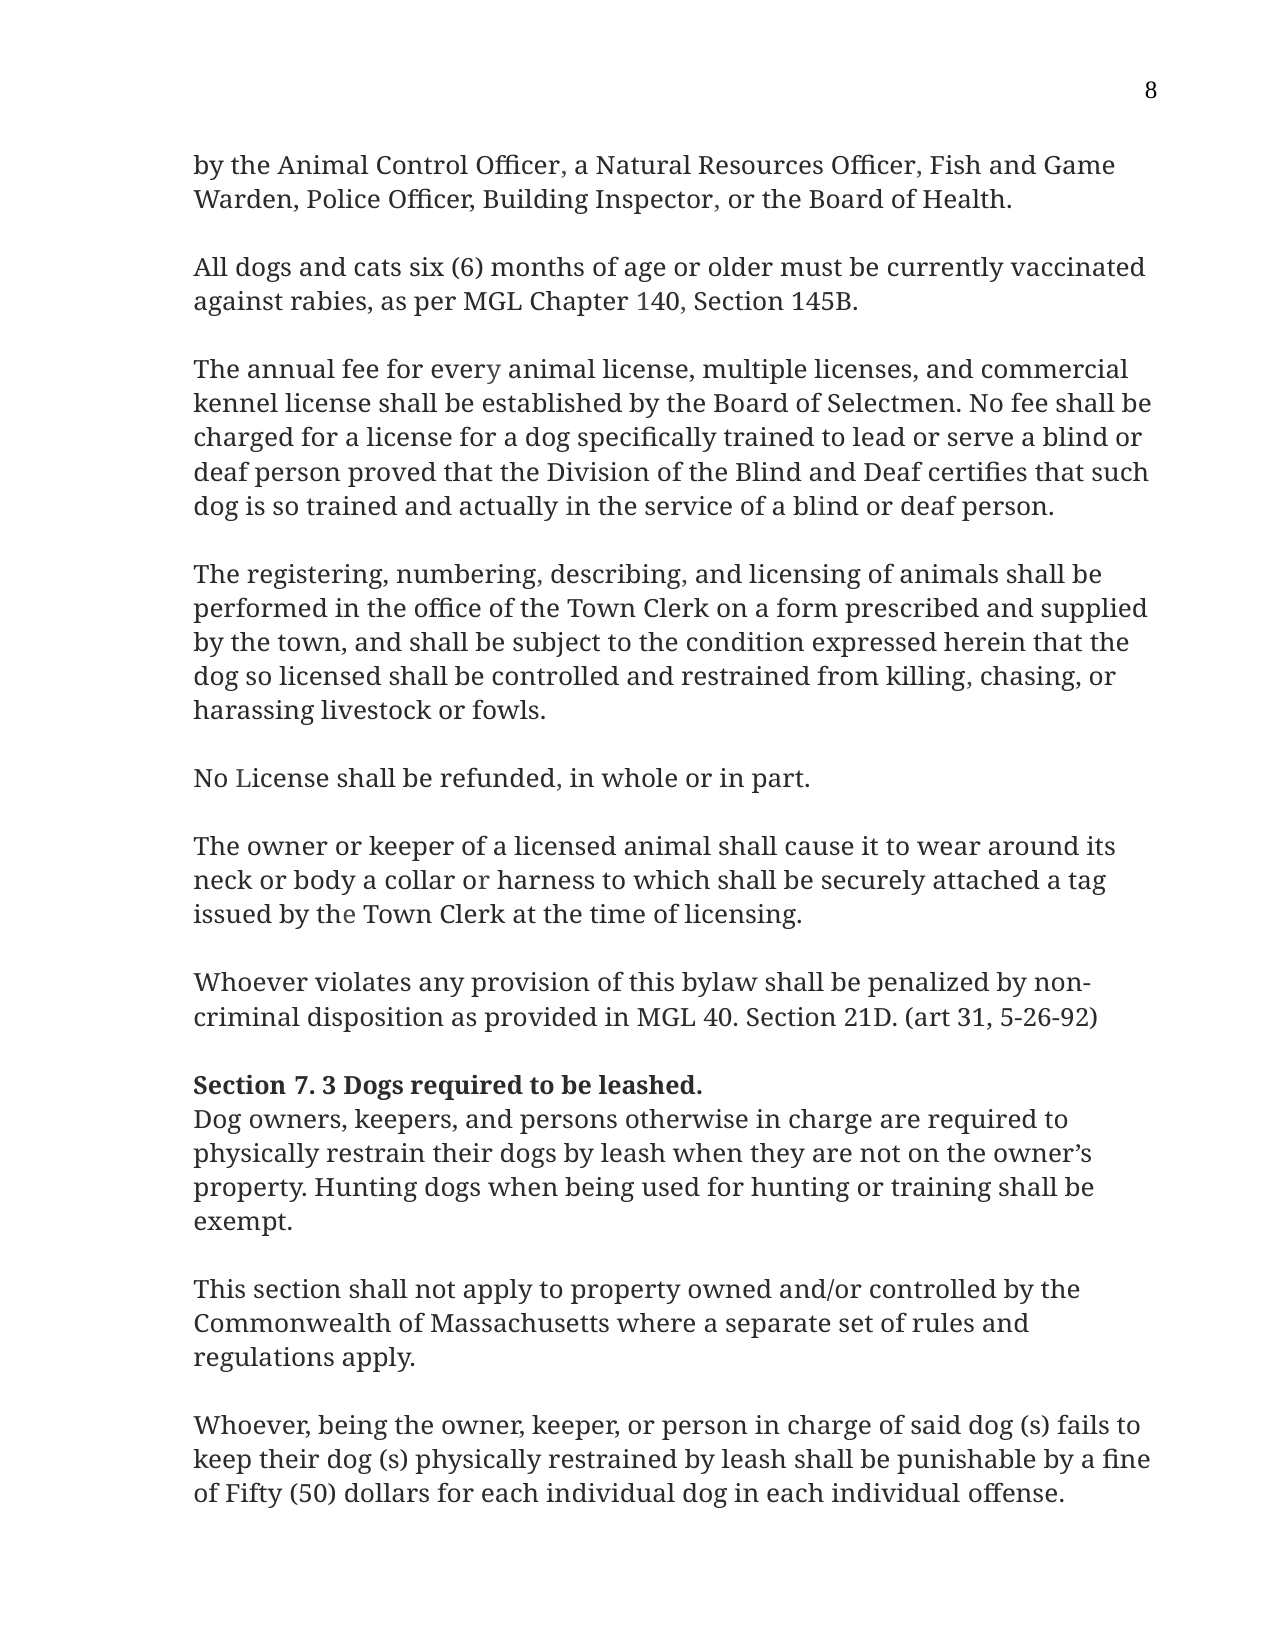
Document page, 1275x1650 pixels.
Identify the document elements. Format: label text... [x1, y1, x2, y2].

text No License shall be refunded, in whole or in part. [118, 761, 1157, 795]
text Whoever violates any provision of this bylaw shall be penalized by non-criminal disposition as provided in MGL 40. Section 21D. (art 31, 5-26-92) [193, 965, 1157, 1033]
text The owner or keeper of a licensed animal shall cause it to wear around its neck or body a collar or harness to which shall be securely attached a tag issued by the Town Clerk at the time of licensing. [193, 829, 1157, 931]
text The registering, numbering, describing, and licensing of animals shall be performed in the office of the Town Clerk on a form prescribed and supplied by the town, and shall be subject to the condition expressed herein that the dog so licensed shall be controlled and restrained from killing, chasing, or harassing livestock or fowls. [193, 556, 1157, 727]
text Dog owners, keepers, and persons otherwise in charge are required to physically restrain their dogs by leash when they are not on the owner’s property. Hunting dogs when being used for hunting or training shall be exempt. [193, 1101, 1157, 1238]
text All dogs and cats six (6) months of age or older must be currently vaccinated against rabies, as per MGL Chapter 140, Section 145B. [193, 250, 1157, 318]
text Whoever, being the owner, keeper, or person in charge of said dog (s) fails to keep their dog (s) physically restrained by leash shall be punishable by a fine of Fifty (50) dollars for each individual dog in each individual offense. [193, 1408, 1157, 1510]
text Section 7. 3 Dogs required to be leashed. [118, 1067, 1157, 1101]
text The annual fee for every animal license, multiple licenses, and commercial kennel license shall be established by the Board of Selectmen. No fee shall be charged for a license for a dog specifically trained to lead or serve a blind or deaf person proved that the Division of the Blind and Deaf certifies that such dog is so trained and actually in the service of a blind or deaf person. [193, 352, 1157, 522]
text by the Animal Control Officer, a Natural Resources Officer, Fish and Game Warden, Police Officer, Building Inspector, or the Board of Health. [193, 148, 1157, 216]
text This section shall not apply to property owned and/or controlled by the Commonwealth of Massachusetts where a separate set of rules and regulations apply. [193, 1272, 1157, 1374]
